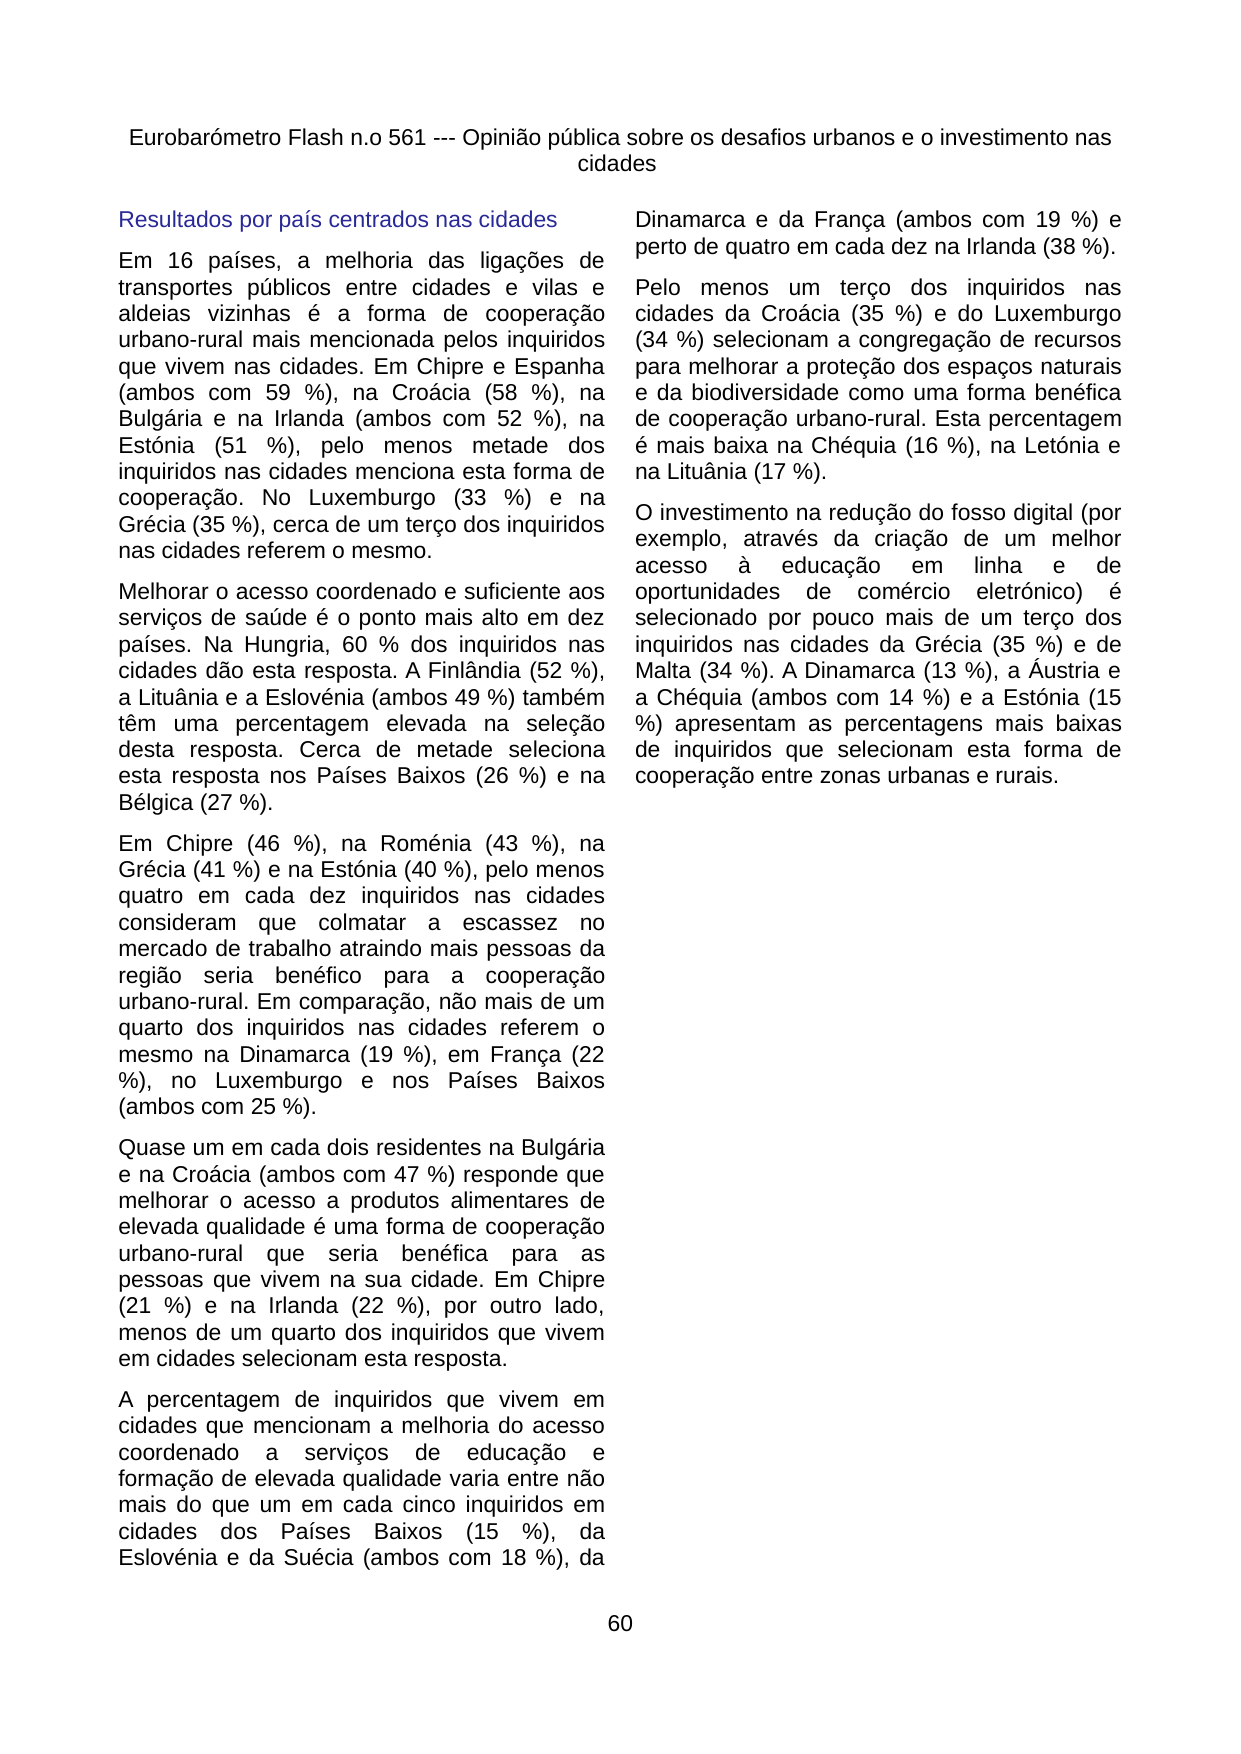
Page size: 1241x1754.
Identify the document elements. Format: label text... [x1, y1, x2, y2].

text Em Chipre (46 %), na Roménia (43 %), na Grécia (41 %) e na Estónia (40 %), pelo menos quatro em cada dez inquiridos nas cidades consideram que colmatar a escassez no mercado de trabalho atraindo mais pessoas da região seria benéfico para a cooperação urbano-rural. Em comparação, não mais de um quarto dos inquiridos nas cidades referem o mesmo na Dinamarca (19 %), em França (22 %), no Luxemburgo e nos Países Baixos (ambos com 25 %). [118, 830, 605, 1120]
text Dinamarca e da França (ambos com 19 %) e perto de quatro em cada dez na Irlanda (38 %). [635, 206, 1122, 259]
text Quase um em cada dois residentes na Bulgária e na Croácia (ambos com 47 %) responde que melhorar o acesso a produtos alimentares de elevada qualidade é uma forma de cooperação urbano-rural que seria benéfica para as pessoas que vivem na sua cidade. Em Chipre (21 %) e na Irlanda (22 %), por outro lado, menos de um quarto dos inquiridos que vivem em cidades selecionam esta resposta. [118, 1134, 605, 1371]
text Pelo menos um terço dos inquiridos nas cidades da Croácia (35 %) e do Luxemburgo (34 %) selecionam a congregação de recursos para melhorar a proteção dos espaços naturais e da biodiversidade como uma forma benéfica de cooperação urbano-rural. Esta percentagem é mais baixa na Chéquia (16 %), na Letónia e na Lituânia (17 %). [635, 273, 1122, 484]
text Em 16 países, a melhoria das ligações de transportes públicos entre cidades e vilas e aldeias vizinhas é a forma de cooperação urbano-rural mais mencionada pelos inquiridos que vivem nas cidades. Em Chipre e Espanha (ambos com 59 %), na Croácia (58 %), na Bulgária e na Irlanda (ambos com 52 %), na Estónia (51 %), pelo menos metade dos inquiridos nas cidades menciona esta forma de cooperação. No Luxemburgo (33 %) e na Grécia (35 %), cerca de um terço dos inquiridos nas cidades referem o mesmo. [118, 247, 605, 563]
text Melhorar o acesso coordenado e suficiente aos serviços de saúde é o ponto mais alto em dez países. Na Hungria, 60 % dos inquiridos nas cidades dão esta resposta. A Finlândia (52 %), a Lituânia e a Eslovénia (ambos 49 %) também têm uma percentagem elevada na seleção desta resposta. Cerca de metade seleciona esta resposta nos Países Baixos (26 %) e na Bélgica (27 %). [118, 578, 605, 815]
text Resultados por país centrados nas cidades [118, 206, 605, 233]
text A percentagem de inquiridos que vivem em cidades que mencionam a melhoria do acesso coordenado a serviços de educação e formação de elevada qualidade varia entre não mais do que um em cada cinco inquiridos em cidades dos Países Baixos (15 %), da Eslovénia e da Suécia (ambos com 18 %), da [118, 1386, 605, 1571]
text O investimento na redução do fosso digital (por exemplo, através da criação de um melhor acesso à educação em linha e de oportunidades de comércio eletrónico) é selecionado por pouco mais de um terço dos inquiridos nas cidades da Grécia (35 %) e de Malta (34 %). A Dinamarca (13 %), a Áustria e a Chéquia (ambos com 14 %) e a Estónia (15 %) apresentam as percentagens mais baixas de inquiridos que selecionam esta forma de cooperação entre zonas urbanas e rurais. [635, 499, 1122, 789]
